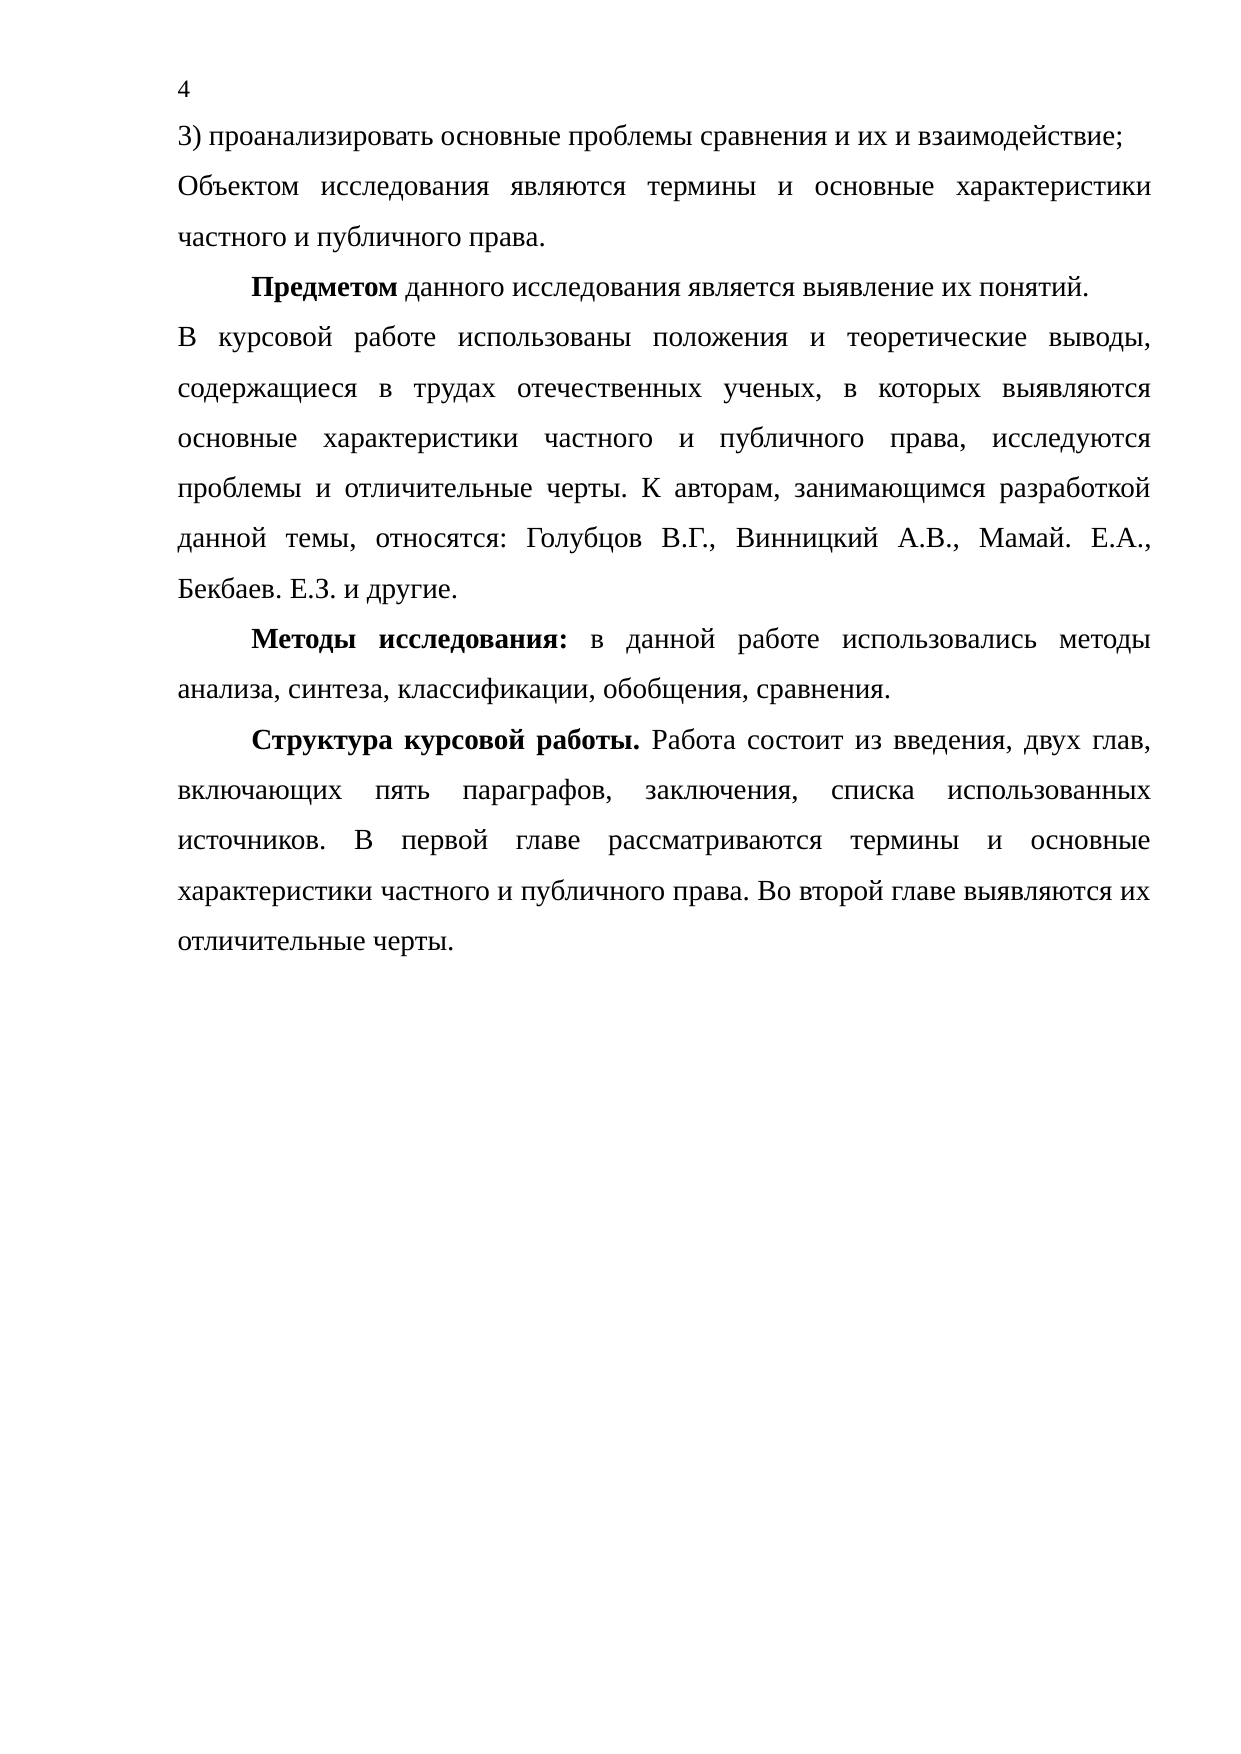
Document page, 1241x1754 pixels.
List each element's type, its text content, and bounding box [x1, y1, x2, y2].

text Методы исследования: в данной работе использовались методы анализа, синтеза, классификации, обобщения, сравнения. [177, 621, 1152, 705]
text В курсовой работе использованы положения и теоретические выводы, содержащиеся в трудах отечественных ученых, в которых выявляются основные характеристики частного и публичного права, исследуются проблемы и отличительные черты. К авторам, занимающимся разработкой данной темы, относятся: Голубцов В.Г., Винницкий А.В., Мамай. Е.А., Бекбаев. Е.З. и другие. [177, 319, 1152, 604]
text Структура курсовой работы. Работа состоит из введения, двух глав, включающих пять параграфов, заключения, списка использованных источников. В первой главе рассматриваются термины и основные характеристики частного и публичного права. Во второй главе выявляются их отличительные черты. [177, 722, 1152, 957]
text 3) проанализировать основные проблемы сравнения и их и взаимодействие; [177, 118, 1146, 152]
text Объектом исследования являются термины и основные характеристики частного и публичного права. [177, 168, 1152, 252]
text Предметом данного исследования является выявление их понятий. [177, 269, 1152, 303]
